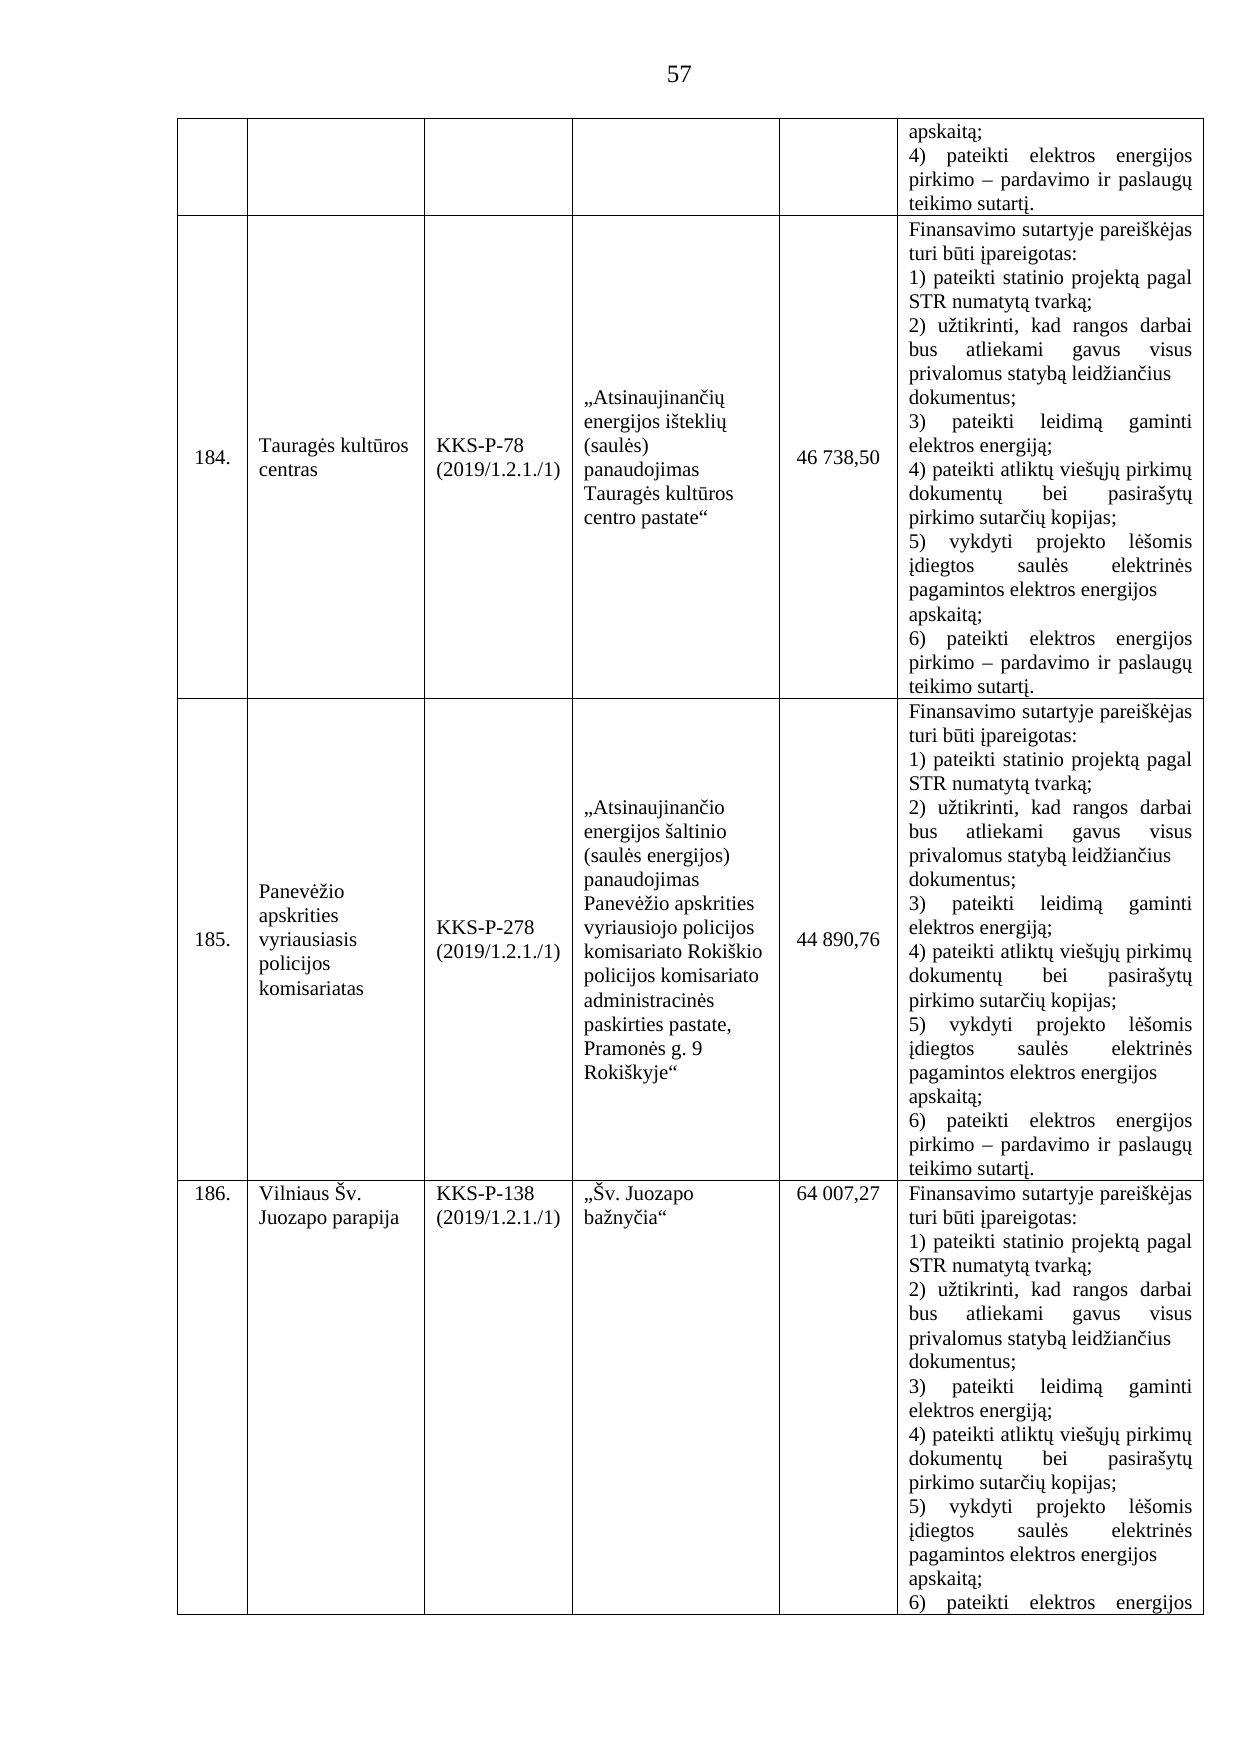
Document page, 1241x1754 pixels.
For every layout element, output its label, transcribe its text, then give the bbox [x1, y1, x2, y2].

table_cell Finansavimo sutartyje pareiškėjas turi būti įpareigotas: 1) pateikti statinio projektą pagal STR numatytą tvarką; 2) užtikrinti, kad rangos darbai bus atliekami gavus visus privalomus statybą leidžiančius dokumentus; 3) pateikti leidimą gaminti elektros energiją; 4) pateikti atliktų viešųjų pirkimų dokumentų bei pasirašytų pirkimo sutarčių kopijas; 5) vykdyti projekto lėšomis įdiegtos saulės elektrinės pagamintos elektros energijos apskaitą; 6) pateikti elektros energijos pirkimo – pardavimo ir paslaugų teikimo sutartį. [898, 216, 1203, 698]
table_cell [780, 119, 897, 215]
table_cell KKS-P-138 (2019/1.2.1./1) [425, 1181, 572, 1614]
table_cell 184. [178, 216, 247, 698]
table_cell 185. [178, 699, 247, 1180]
table_cell apskaitą; 4) pateikti elektros energijos pirkimo – pardavimo ir paslaugų teikimo sutartį. [898, 119, 1203, 215]
table_cell 186. [178, 1181, 247, 1614]
table_cell Tauragės kultūros centras [248, 216, 424, 698]
table_cell KKS-P-78 (2019/1.2.1./1) [425, 216, 572, 698]
table_cell [178, 119, 247, 215]
table_cell „Atsinaujinančių energijos išteklių (saulės) panaudojimas Tauragės kultūros centro pastate“ [573, 216, 779, 698]
table_cell Panevėžio apskrities vyriausiasis policijos komisariatas [248, 699, 424, 1180]
table_cell 64 007,27 [780, 1181, 897, 1614]
table_cell „Šv. Juozapo bažnyčia“ [573, 1181, 779, 1614]
table_cell Finansavimo sutartyje pareiškėjas turi būti įpareigotas: 1) pateikti statinio projektą pagal STR numatytą tvarką; 2) užtikrinti, kad rangos darbai bus atliekami gavus visus privalomus statybą leidžiančius dokumentus; 3) pateikti leidimą gaminti elektros energiją; 4) pateikti atliktų viešųjų pirkimų dokumentų bei pasirašytų pirkimo sutarčių kopijas; 5) vykdyti projekto lėšomis įdiegtos saulės elektrinės pagamintos elektros energijos apskaitą; 6) pateikti elektros energijos [898, 1181, 1203, 1614]
table_cell [425, 119, 572, 215]
table_cell 44 890,76 [780, 699, 897, 1180]
table_cell Vilniaus Šv. Juozapo parapija [248, 1181, 424, 1614]
table_cell „Atsinaujinančio energijos šaltinio (saulės energijos) panaudojimas Panevėžio apskrities vyriausiojo policijos komisariato Rokiškio policijos komisariato administracinės paskirties pastate, Pramonės g. 9 Rokiškyje“ [573, 699, 779, 1180]
table_cell 46 738,50 [780, 216, 897, 698]
table_cell KKS-P-278 (2019/1.2.1./1) [425, 699, 572, 1180]
table_cell [573, 119, 779, 215]
table_cell Finansavimo sutartyje pareiškėjas turi būti įpareigotas: 1) pateikti statinio projektą pagal STR numatytą tvarką; 2) užtikrinti, kad rangos darbai bus atliekami gavus visus privalomus statybą leidžiančius dokumentus; 3) pateikti leidimą gaminti elektros energiją; 4) pateikti atliktų viešųjų pirkimų dokumentų bei pasirašytų pirkimo sutarčių kopijas; 5) vykdyti projekto lėšomis įdiegtos saulės elektrinės pagamintos elektros energijos apskaitą; 6) pateikti elektros energijos pirkimo – pardavimo ir paslaugų teikimo sutartį. [898, 699, 1203, 1180]
table_cell [248, 119, 424, 215]
